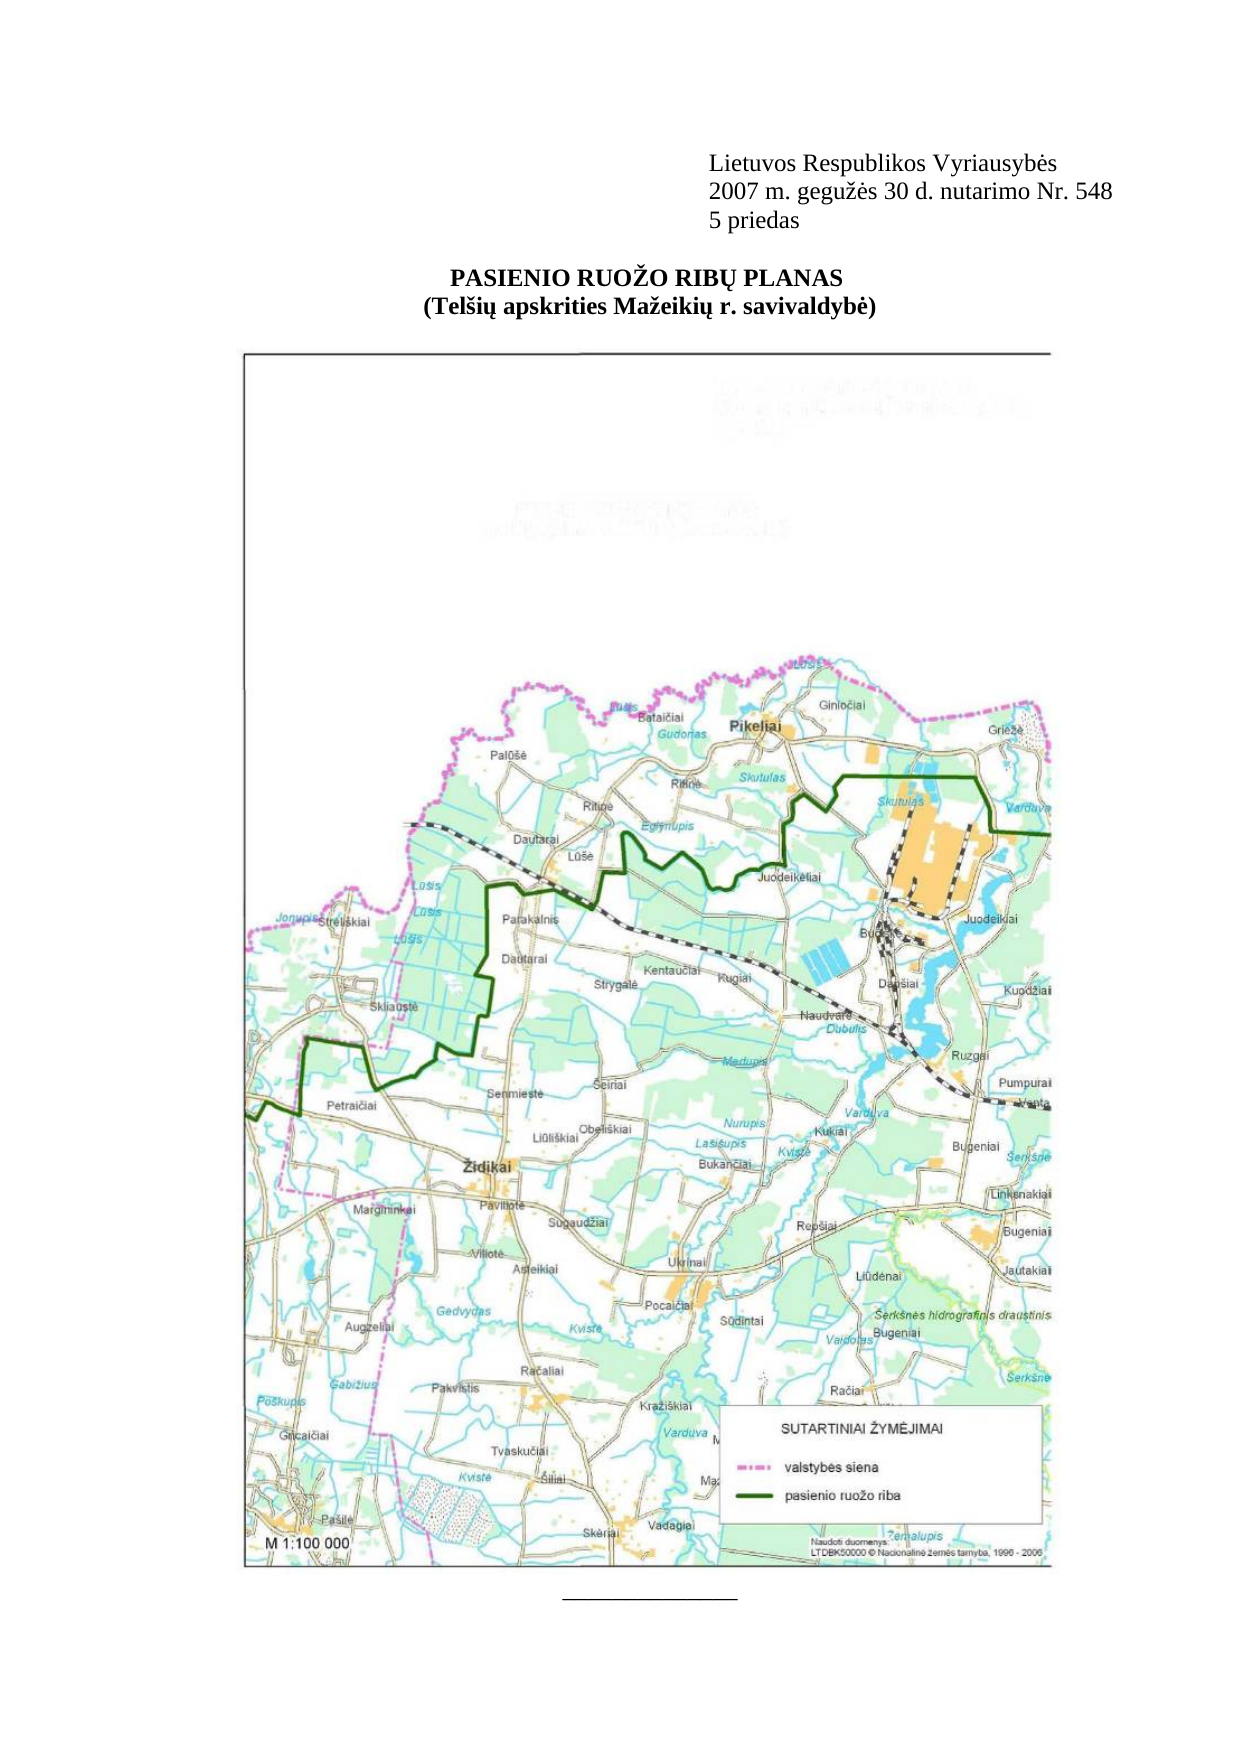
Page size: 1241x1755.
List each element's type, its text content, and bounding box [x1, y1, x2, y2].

text ______________ [177, 1574, 1122, 1603]
text Lietuvos Respublikos Vyriausybės [177, 148, 1122, 176]
text (Telšių apskrities Mažeikių r. savivaldybė) [177, 291, 1122, 320]
text 2007 m. gegužės 30 d. nutarimo Nr. 548 [177, 176, 1122, 205]
text PASIENIO RUOŽO RIBŲ PLANAS [177, 263, 1122, 291]
text 5 priedas [177, 205, 1122, 234]
